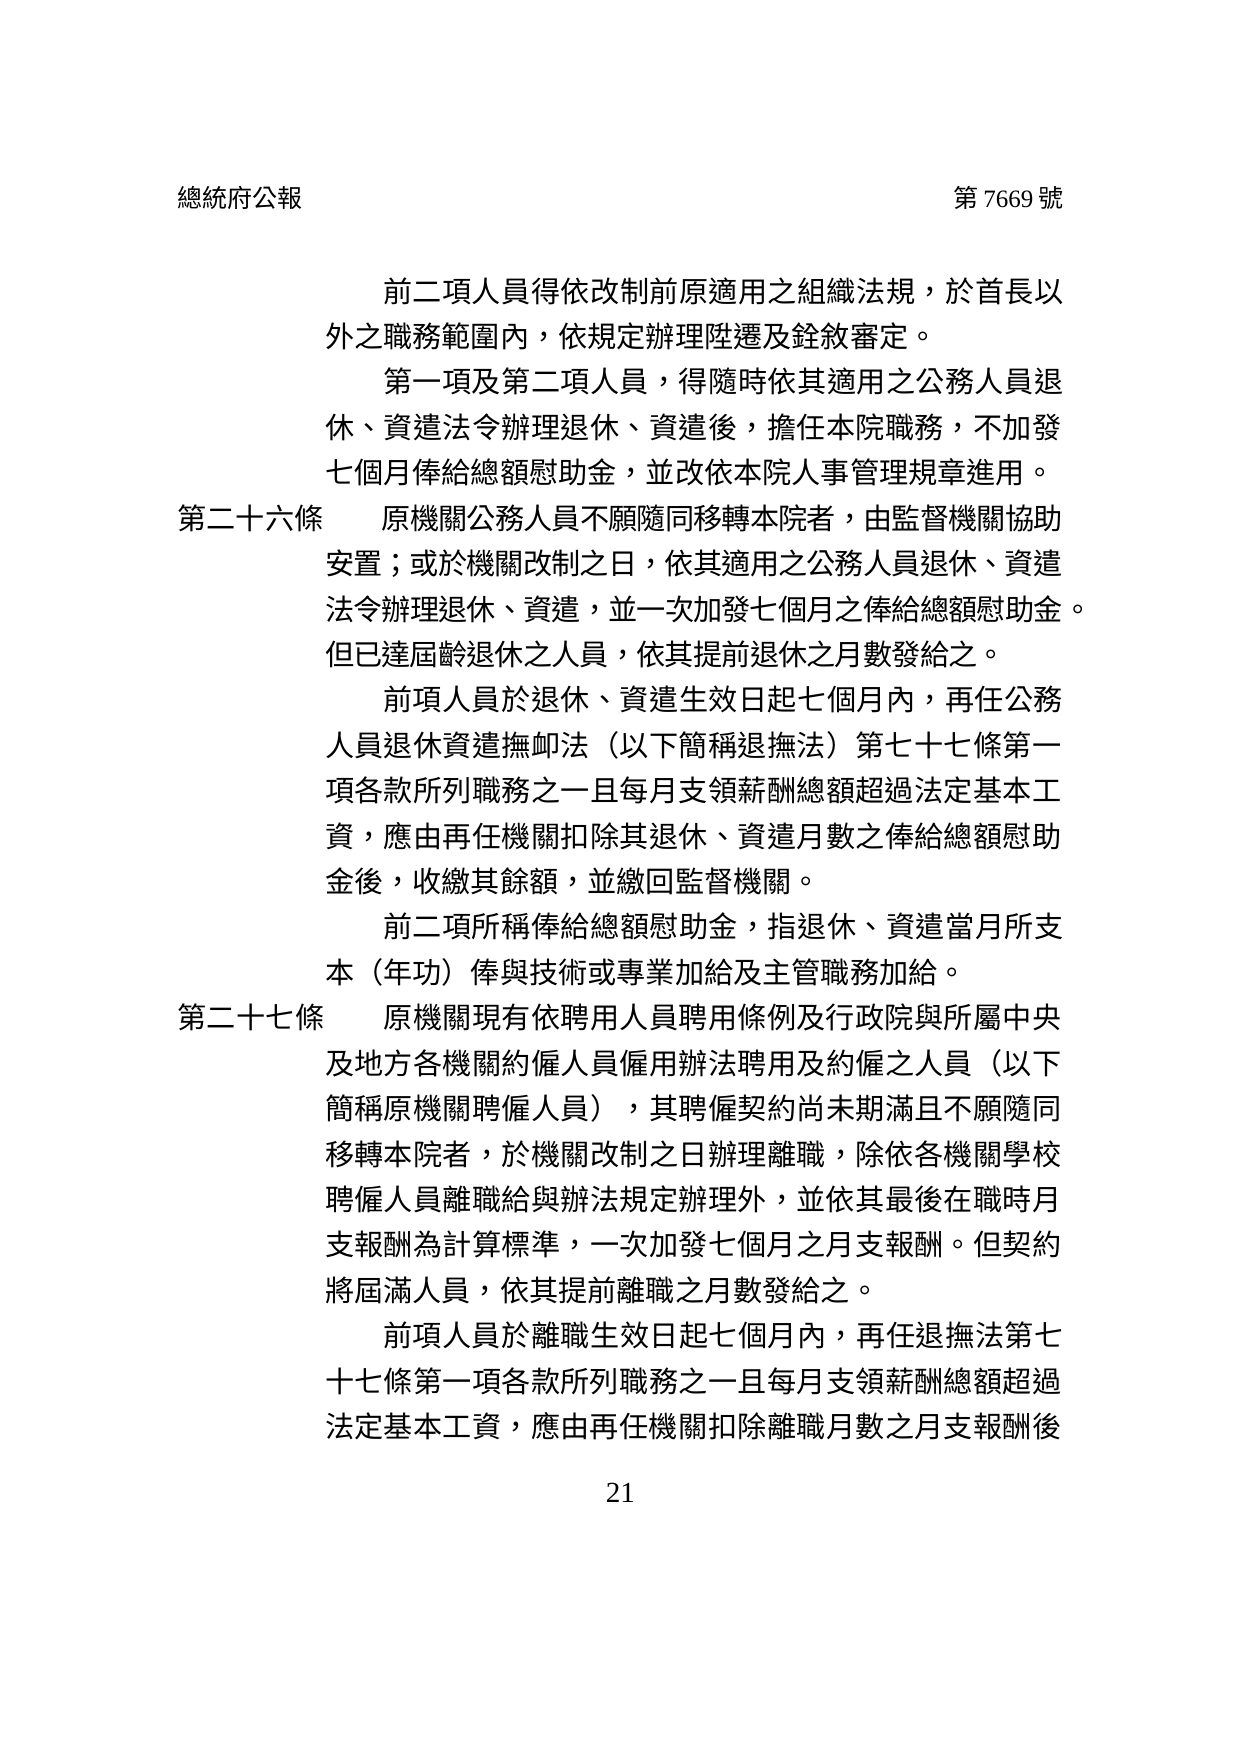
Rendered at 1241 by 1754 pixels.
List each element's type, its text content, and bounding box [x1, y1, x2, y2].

text 前二項人員得依改制前原適用之組織法規，於首長以外之職務範圍內，依規定辦理陞遷及銓敘審定。 [325, 266, 1063, 357]
text 第二十六條 原機關公務人員不願隨同移轉本院者，由監督機關協助安置；或於機關改制之日，依其適用之公務人員退休、資遣法令辦理退休、資遣，並一次加發七個月之俸給總額慰助金。但已達屆齡退休之人員，依其提前退休之月數發給之。 [177, 493, 1063, 674]
text 前二項所稱俸給總額慰助金，指退休、資遣當月所支本（年功）俸與技術或專業加給及主管職務加給。 [325, 902, 1063, 992]
text 第二十七條 原機關現有依聘用人員聘用條例及行政院與所屬中央及地方各機關約僱人員僱用辦法聘用及約僱之人員（以下簡稱原機關聘僱人員），其聘僱契約尚未期滿且不願隨同移轉本院者，於機關改制之日辦理離職，除依各機關學校聘僱人員離職給與辦法規定辦理外，並依其最後在職時月支報酬為計算標準，一次加發七個月之月支報酬。但契約將屆滿人員，依其提前離職之月數發給之。 [177, 992, 1063, 1310]
text 前項人員於退休、資遣生效日起七個月內，再任公務人員退休資遣撫卹法（以下簡稱退撫法）第七十七條第一項各款所列職務之一且每月支領薪酬總額超過法定基本工資，應由再任機關扣除其退休、資遣月數之俸給總額慰助金後，收繳其餘額，並繳回監督機關。 [325, 674, 1063, 902]
text 前項人員於離職生效日起七個月內，再任退撫法第七十七條第一項各款所列職務之一且每月支領薪酬總額超過法定基本工資，應由再任機關扣除離職月數之月支報酬後，收繳其餘額，並繳回監督機關。 [325, 1310, 1063, 1447]
text 第一項及第二項人員，得隨時依其適用之公務人員退休、資遣法令辦理退休、資遣後，擔任本院職務，不加發七個月俸給總額慰助金，並改依本院人事管理規章進用。 [325, 357, 1063, 493]
